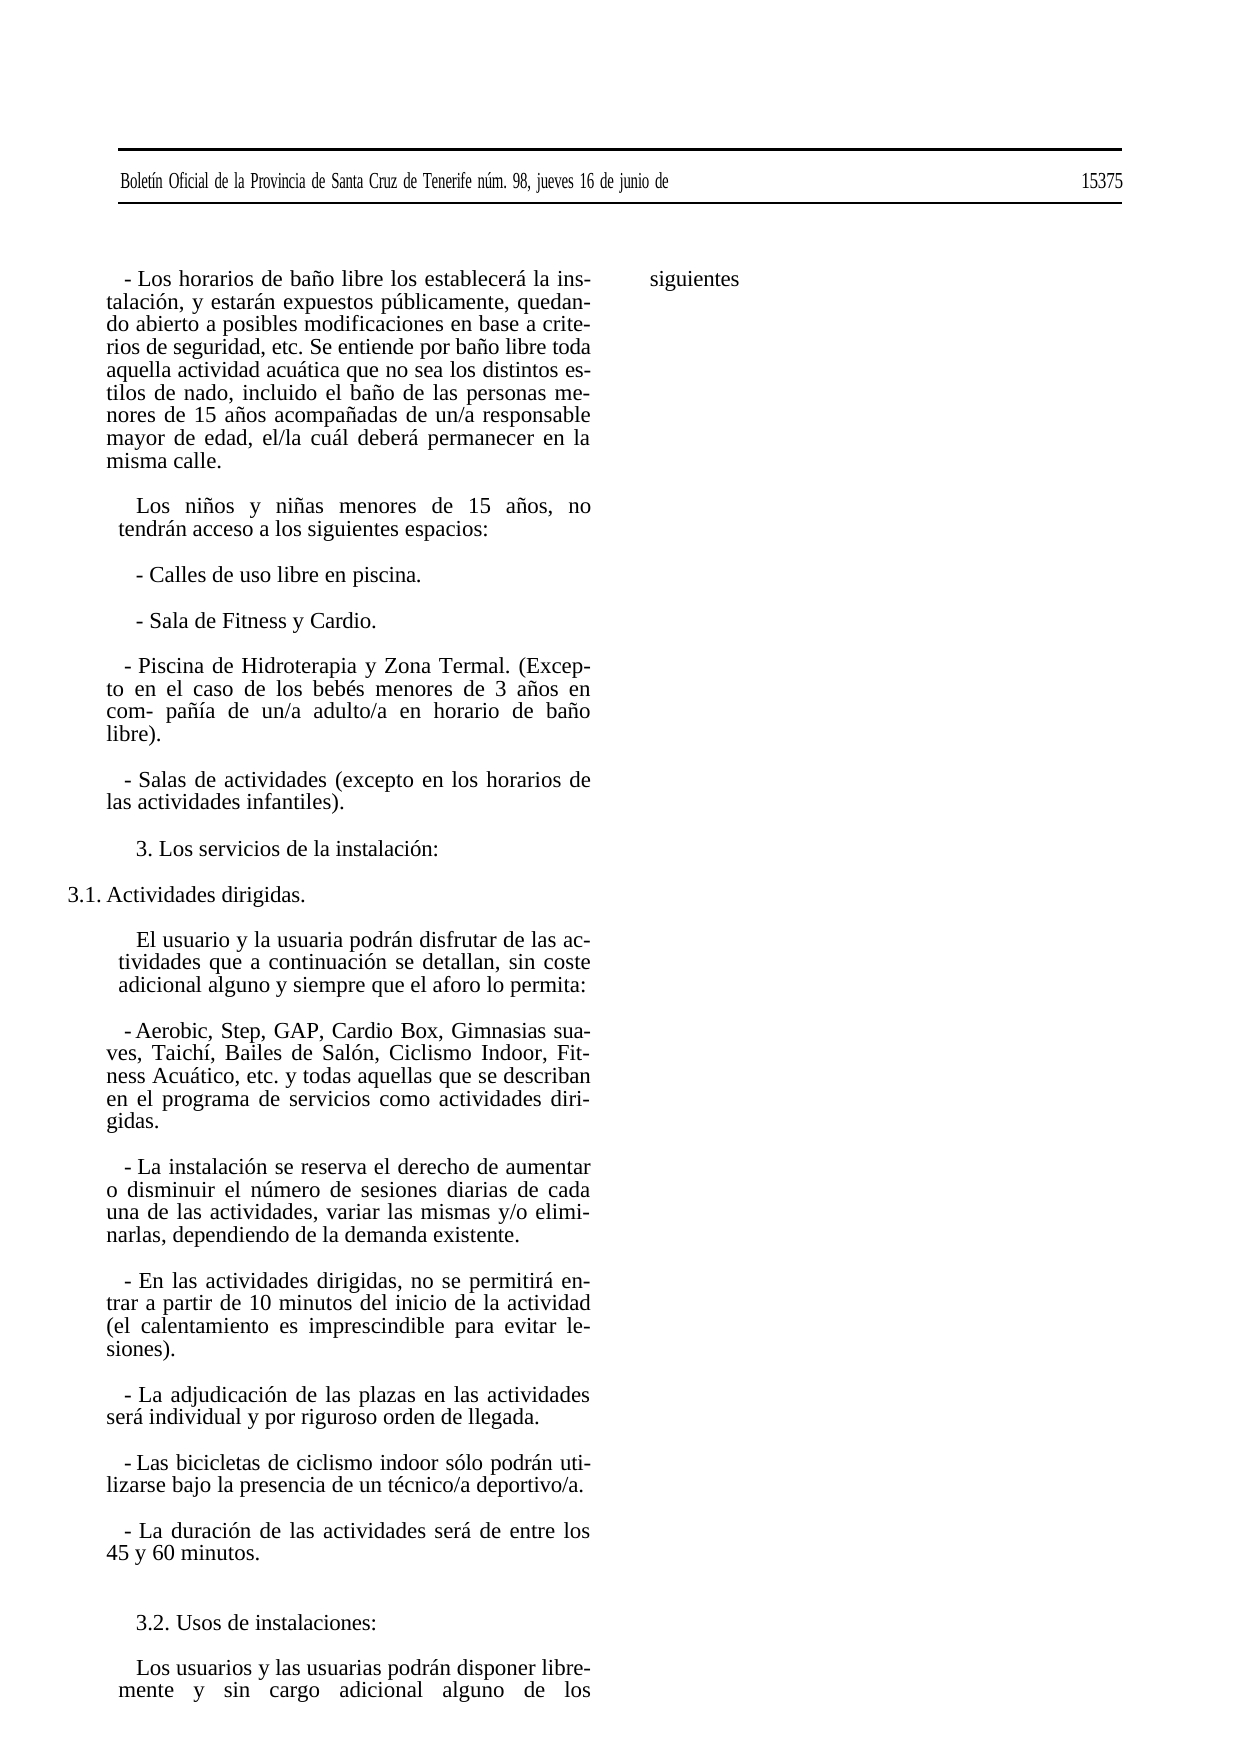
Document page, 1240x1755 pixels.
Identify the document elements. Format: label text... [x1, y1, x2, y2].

text El usuario y la usuaria podrán disfrutar de las ac- tividades que a continuación se detallan, sin coste adicional alguno y siempre que el aforo lo permita: [118, 929, 591, 997]
list La instalación se reserva el derecho de aumentar o disminuir el número de sesiones diarias de cada una de las actividades, variar las mismas y/o elimi- narlas, dependiendo de la demanda existente. [106, 1157, 591, 1247]
list En las actividades dirigidas, no se permitirá en- trar a partir de 10 minutos del inicio de la actividad (el calentamiento es imprescindible para evitar le- siones). [106, 1270, 591, 1361]
text Los niños y niñas menores de 15 años, no tendrán acceso a los siguientes espacios: [118, 496, 591, 541]
list Piscina de Hidroterapia y Zona Termal. (Excep- to en el caso de los bebés menores de 3 años en com- pañía de un/a adulto/a en horario de baño libre). [106, 656, 591, 746]
list La duración de las actividades será de entre los 45 y 60 minutos. [106, 1521, 591, 1566]
list Sala de Fitness y Cardio. [136, 607, 595, 633]
list Actividades dirigidas. [67, 881, 595, 907]
list Los servicios de la instalación: [136, 835, 595, 861]
list Calles de uso libre en piscina. [136, 561, 595, 588]
list Aerobic, Step, GAP, Cardio Box, Gimnasias sua- ves, Taichí, Bailes de Salón, Ciclismo Indoor, Fit- ness Acuático, etc. y todas aquellas que se describan en el programa de servicios como actividades diri- gidas. [106, 1020, 591, 1134]
text siguientes [649, 269, 1131, 291]
text Los usuarios y las usuarias podrán disponer libre- mente y sin cargo adicional alguno de los [118, 1657, 591, 1703]
list La adjudicación de las plazas en las actividades será individual y por riguroso orden de llegada. [106, 1384, 591, 1429]
list Las bicicletas de ciclismo indoor sólo podrán uti- lizarse bajo la presencia de un técnico/a deportivo/a. [106, 1452, 591, 1497]
list Los horarios de baño libre los establecerá la ins- talación, y estarán expuestos públicamente, quedan- do abierto a posibles modificaciones en base a crite- rios de seguridad, etc. Se entiende por baño libre toda aquella actividad acuática que no sea los distintos es- tilos de nado, incluido el baño de las personas me- nores de 15 años acompañadas de un/a responsable mayor de edad, el/la cuál deberá permanecer en la misma calle. [106, 269, 591, 473]
list Usos de instalaciones: [136, 1609, 595, 1635]
list Salas de actividades (excepto en los horarios de las actividades infantiles). [106, 769, 591, 815]
